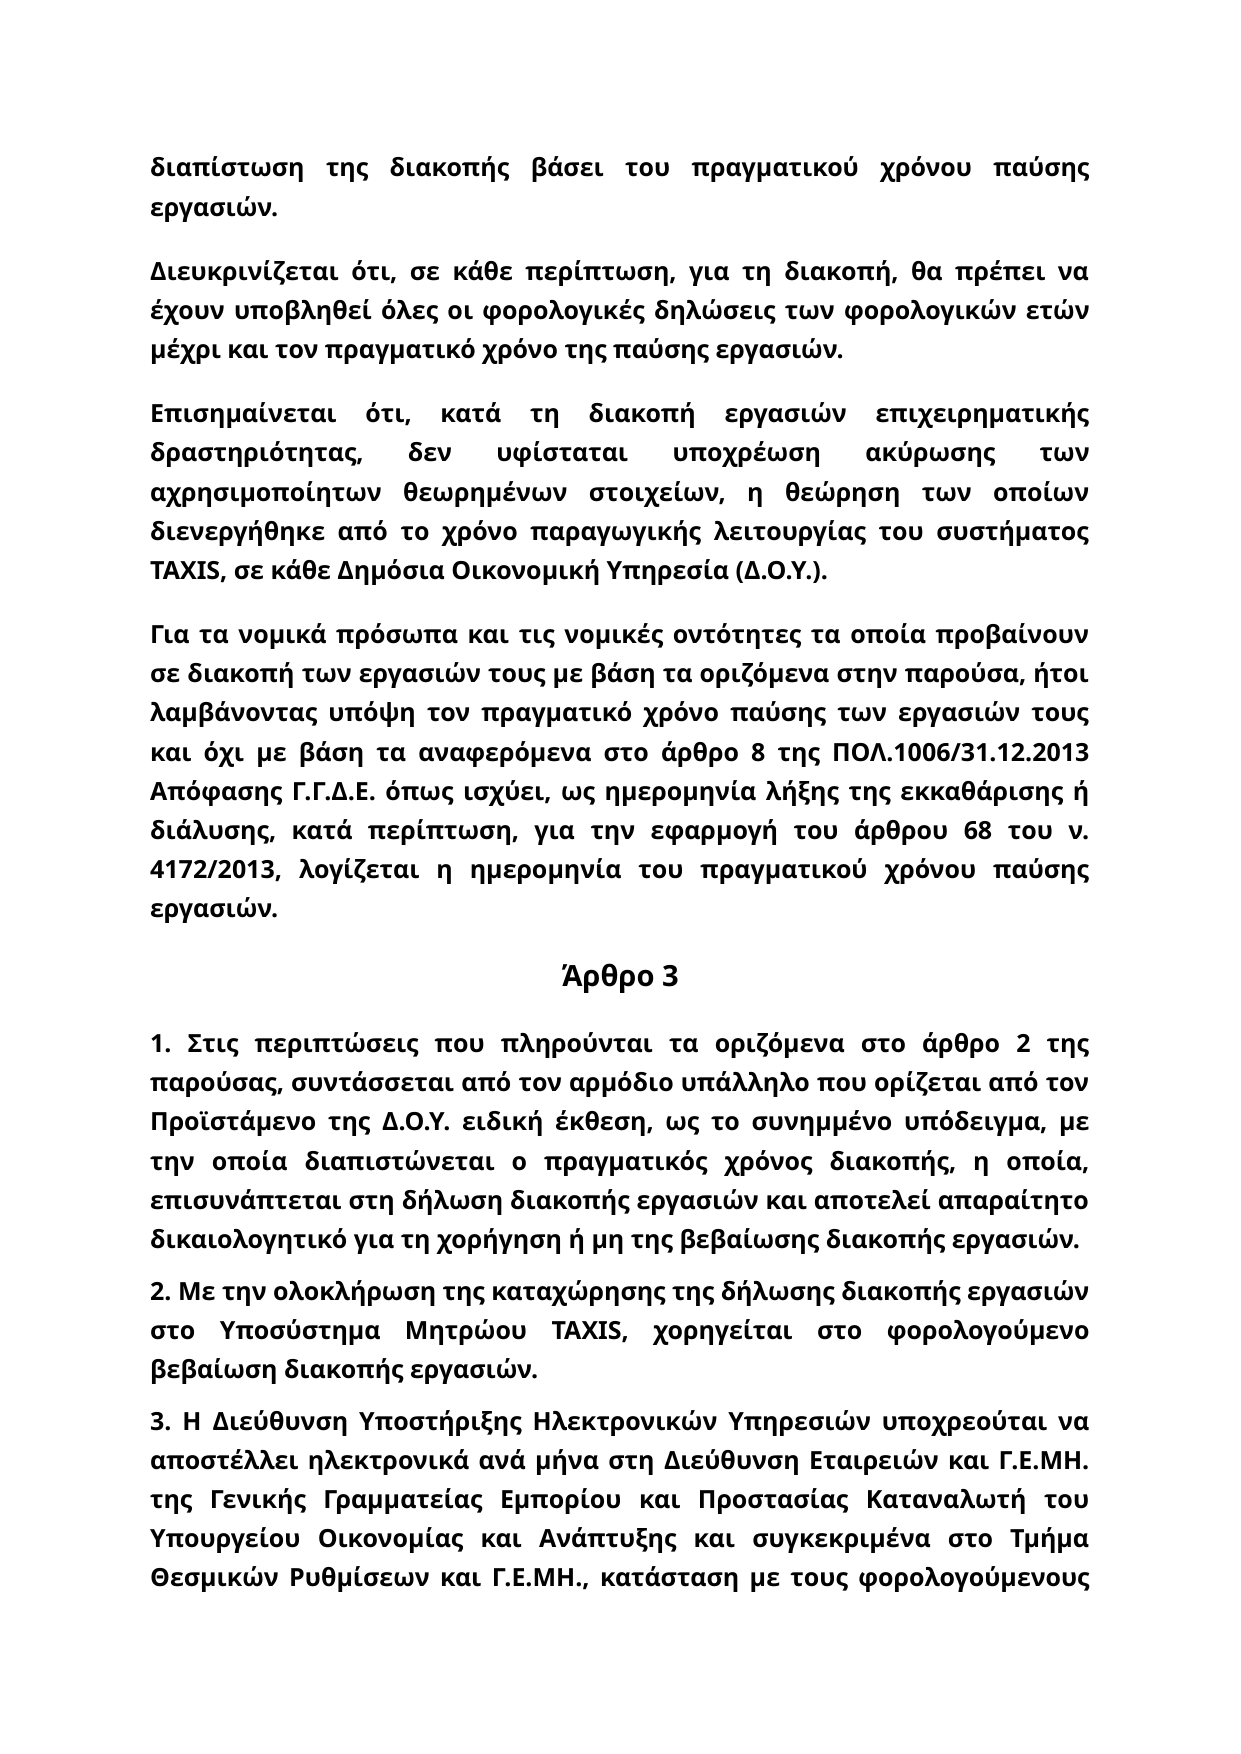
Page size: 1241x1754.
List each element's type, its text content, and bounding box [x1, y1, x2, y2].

text 2. Με την ολοκλήρωση της καταχώρησης της δήλωσης διακοπής εργασιών στο Υποσύστημα Μητρώου TAXIS, χορηγείται στο φορολογούμενο βεβαίωση διακοπής εργασιών. [150, 1273, 1090, 1386]
text διαπίστωση της διακοπής βάσει του πραγματικού χρόνου παύσης εργασιών. [150, 150, 1090, 223]
text 1. Στις περιπτώσεις που πληρούνται τα οριζόμενα στο άρθρο 2 της παρούσας, συντάσσεται από τον αρμόδιο υπάλληλο που ορίζεται από τον Προϊστάμενο της Δ.Ο.Υ. ειδική έκθεση, ως το συνημμένο υπόδειγμα, με την οποία διαπιστώνεται ο πραγματικός χρόνος διακοπής, η οποία, επισυνάπτεται στη δήλωση διακοπής εργασιών και αποτελεί απαραίτητο δικαιολογητικό για τη χορήγηση ή μη της βεβαίωσης διακοπής εργασιών. [150, 1026, 1090, 1256]
text Διευκρινίζεται ότι, σε κάθε περίπτωση, για τη διακοπή, θα πρέπει να έχουν υποβληθεί όλες οι φορολογικές δηλώσεις των φορολογικών ετών μέχρι και τον πραγματικό χρόνο της παύσης εργασιών. [150, 253, 1090, 366]
text Επισημαίνεται ότι, κατά τη διακοπή εργασιών επιχειρηματικής δραστηριότητας, δεν υφίσταται υποχρέωση ακύρωσης των αχρησιμοποίητων θεωρημένων στοιχείων, η θεώρηση των οποίων διενεργήθηκε από το χρόνο παραγωγικής λειτουργίας του συστήματος TAXIS, σε κάθε Δημόσια Οικονομική Υπηρεσία (Δ.Ο.Υ.). [150, 396, 1090, 587]
subtitle Άρθρο 3 [150, 955, 1090, 995]
text 3. Η Διεύθυνση Υποστήριξης Ηλεκτρονικών Υπηρεσιών υποχρεούται να αποστέλλει ηλεκτρονικά ανά μήνα στη Διεύθυνση Εταιρειών και Γ.Ε.ΜΗ. της Γενικής Γραμματείας Εμπορίου και Προστασίας Καταναλωτή του Υπουργείου Οικονομίας και Ανάπτυξης και συγκεκριμένα στο Τμήμα Θεσμικών Ρυθμίσεων και Γ.Ε.ΜΗ., κατάσταση με τους φορολογούμενους [150, 1403, 1090, 1594]
text Για τα νομικά πρόσωπα και τις νομικές οντότητες τα οποία προβαίνουν σε διακοπή των εργασιών τους με βάση τα οριζόμενα στην παρούσα, ήτοι λαμβάνοντας υπόψη τον πραγματικό χρόνο παύσης των εργασιών τους και όχι με βάση τα αναφερόμενα στο άρθρο 8 της ΠΟΛ.1006/31.12.2013 Απόφασης Γ.Γ.Δ.Ε. όπως ισχύει, ως ημερομηνία λήξης της εκκαθάρισης ή διάλυσης, κατά περίπτωση, για την εφαρμογή του άρθρου 68 του ν. 4172/2013, λογίζεται η ημερομηνία του πραγματικού χρόνου παύσης εργασιών. [150, 617, 1090, 925]
